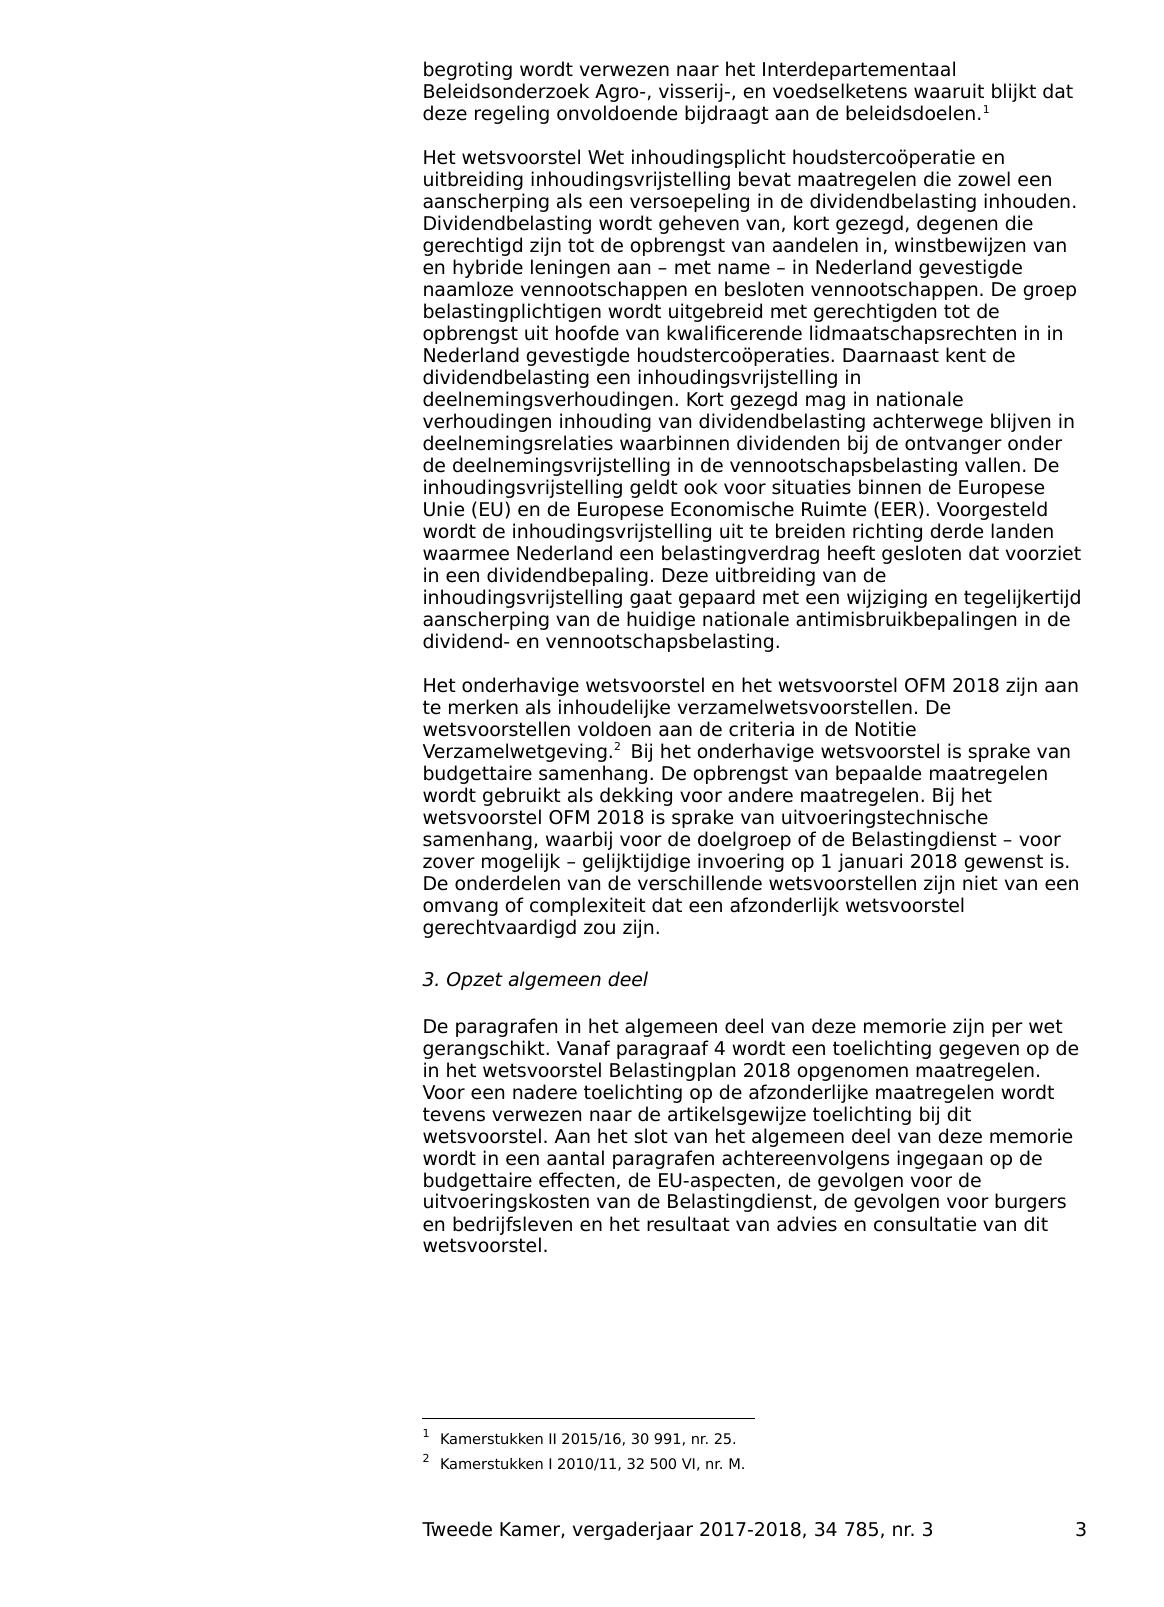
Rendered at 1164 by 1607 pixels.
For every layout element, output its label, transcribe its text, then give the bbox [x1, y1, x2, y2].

text Het wetsvoorstel Wet inhoudingsplicht houdstercoöperatie en uitbreiding inhoudingsvrijstelling bevat maatregelen die zowel een aanscherping als een versoepeling in de dividendbelasting inhouden. Dividendbelasting wordt geheven van, kort gezegd, degenen die gerechtigd zijn tot de opbrengst van aandelen in, winstbewijzen van en hybride leningen aan – met name – in Nederland gevestigde naamloze vennootschappen en besloten vennootschappen. De groep belastingplichtigen wordt uitgebreid met gerechtigden tot de opbrengst uit hoofde van kwalificerende lidmaatschapsrechten in in Nederland gevestigde houdstercoöperaties. Daarnaast kent de dividendbelasting een inhoudingsvrijstelling in deelnemingsverhoudingen. Kort gezegd mag in nationale verhoudingen inhouding van dividendbelasting achterwege blijven in deelnemingsrelaties waarbinnen dividenden bij de ontvanger onder de deelnemingsvrijstelling in de vennootschapsbelasting vallen. De inhoudingsvrijstelling geldt ook voor situaties binnen de Europese Unie (EU) en de Europese Economische Ruimte (EER). Voorgesteld wordt de inhoudingsvrijstelling uit te breiden richting derde landen waarmee Nederland een belastingverdrag heeft gesloten dat voorziet in een dividendbepaling. Deze uitbreiding van de inhoudingsvrijstelling gaat gepaard met een wijziging en tegelijkertijd aanscherping van de huidige nationale antimisbruikbepalingen in de dividend- en vennootschapsbelasting. [422, 147, 1087, 653]
text begroting wordt verwezen naar het Interdepartementaal Beleidsonderzoek Agro-, visserij-, en voedselketens waaruit blijkt dat deze regeling onvoldoende bijdraagt aan de beleidsdoelen. [422, 59, 1087, 125]
text Kamerstukken II 2015/16, 30 991, nr. 25. [422, 1427, 1087, 1449]
subtitle 3. Opzet algemeen deel [422, 969, 1087, 991]
text Kamerstukken I 2010/11, 32 500 VI, nr. M. [422, 1452, 1087, 1474]
text Het onderhavige wetsvoorstel en het wetsvoorstel OFM 2018 zijn aan te merken als inhoudelijke verzamelwetsvoorstellen. De wetsvoorstellen voldoen aan de criteria in de Notitie Verzamelwetgeving. Bij het onderhavige wetsvoorstel is sprake van budgettaire samenhang. De opbrengst van bepaalde maatregelen wordt gebruikt als dekking voor andere maatregelen. Bij het wetsvoorstel OFM 2018 is sprake van uitvoeringstechnische samenhang, waarbij voor de doelgroep of de Belastingdienst – voor zover mogelijk – gelijktijdige invoering op 1 januari 2018 gewenst is. De onderdelen van de verschillende wetsvoorstellen zijn niet van een omvang of complexiteit dat een afzonderlijk wetsvoorstel gerechtvaardigd zou zijn. [422, 675, 1087, 939]
text De paragrafen in het algemeen deel van deze memorie zijn per wet gerangschikt. Vanaf paragraaf 4 wordt een toelichting gegeven op de in het wetsvoorstel Belastingplan 2018 opgenomen maatregelen. Voor een nadere toelichting op de afzonderlijke maatregelen wordt tevens verwezen naar de artikelsgewijze toelichting bij dit wetsvoorstel. Aan het slot van het algemeen deel van deze memorie wordt in een aantal paragrafen achtereenvolgens ingegaan op de budgettaire effecten, de EU-aspecten, de gevolgen voor de uitvoeringskosten van de Belastingdienst, de gevolgen voor burgers en bedrijfsleven en het resultaat van advies en consultatie van dit wetsvoorstel. [422, 1016, 1087, 1257]
